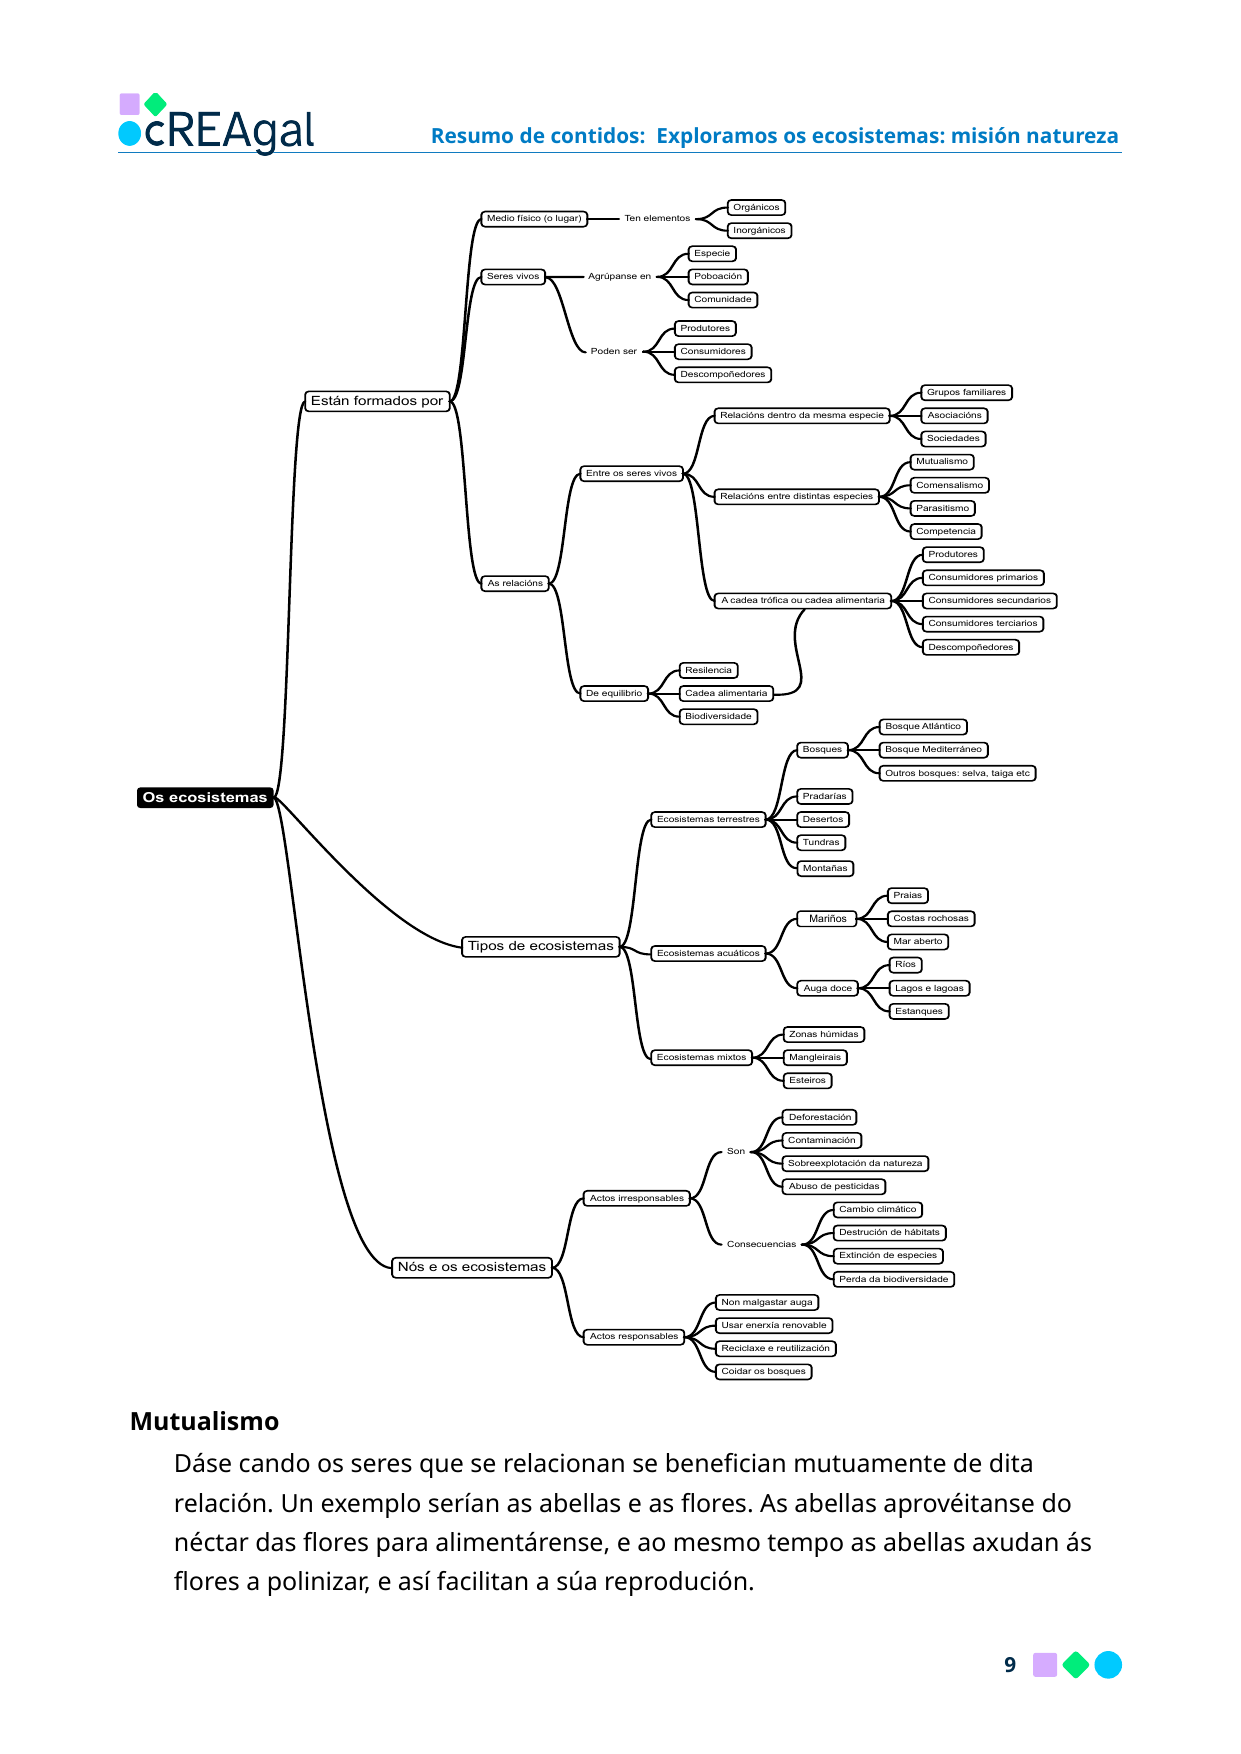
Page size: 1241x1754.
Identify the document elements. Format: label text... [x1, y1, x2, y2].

picture [118, 93, 314, 156]
table_header Mutualismo Dáse cando os seres que se relacionan se benefician mutuamente de dita relación. Un exemplo serían as abellas e as flores. As abellas aprovéitanse do néctar das flores para alimentárense, e ao mesmo tempo as abellas axudan ás flores a polinizar, e así facilitan a súa reprodución. [118, 183, 1121, 1611]
